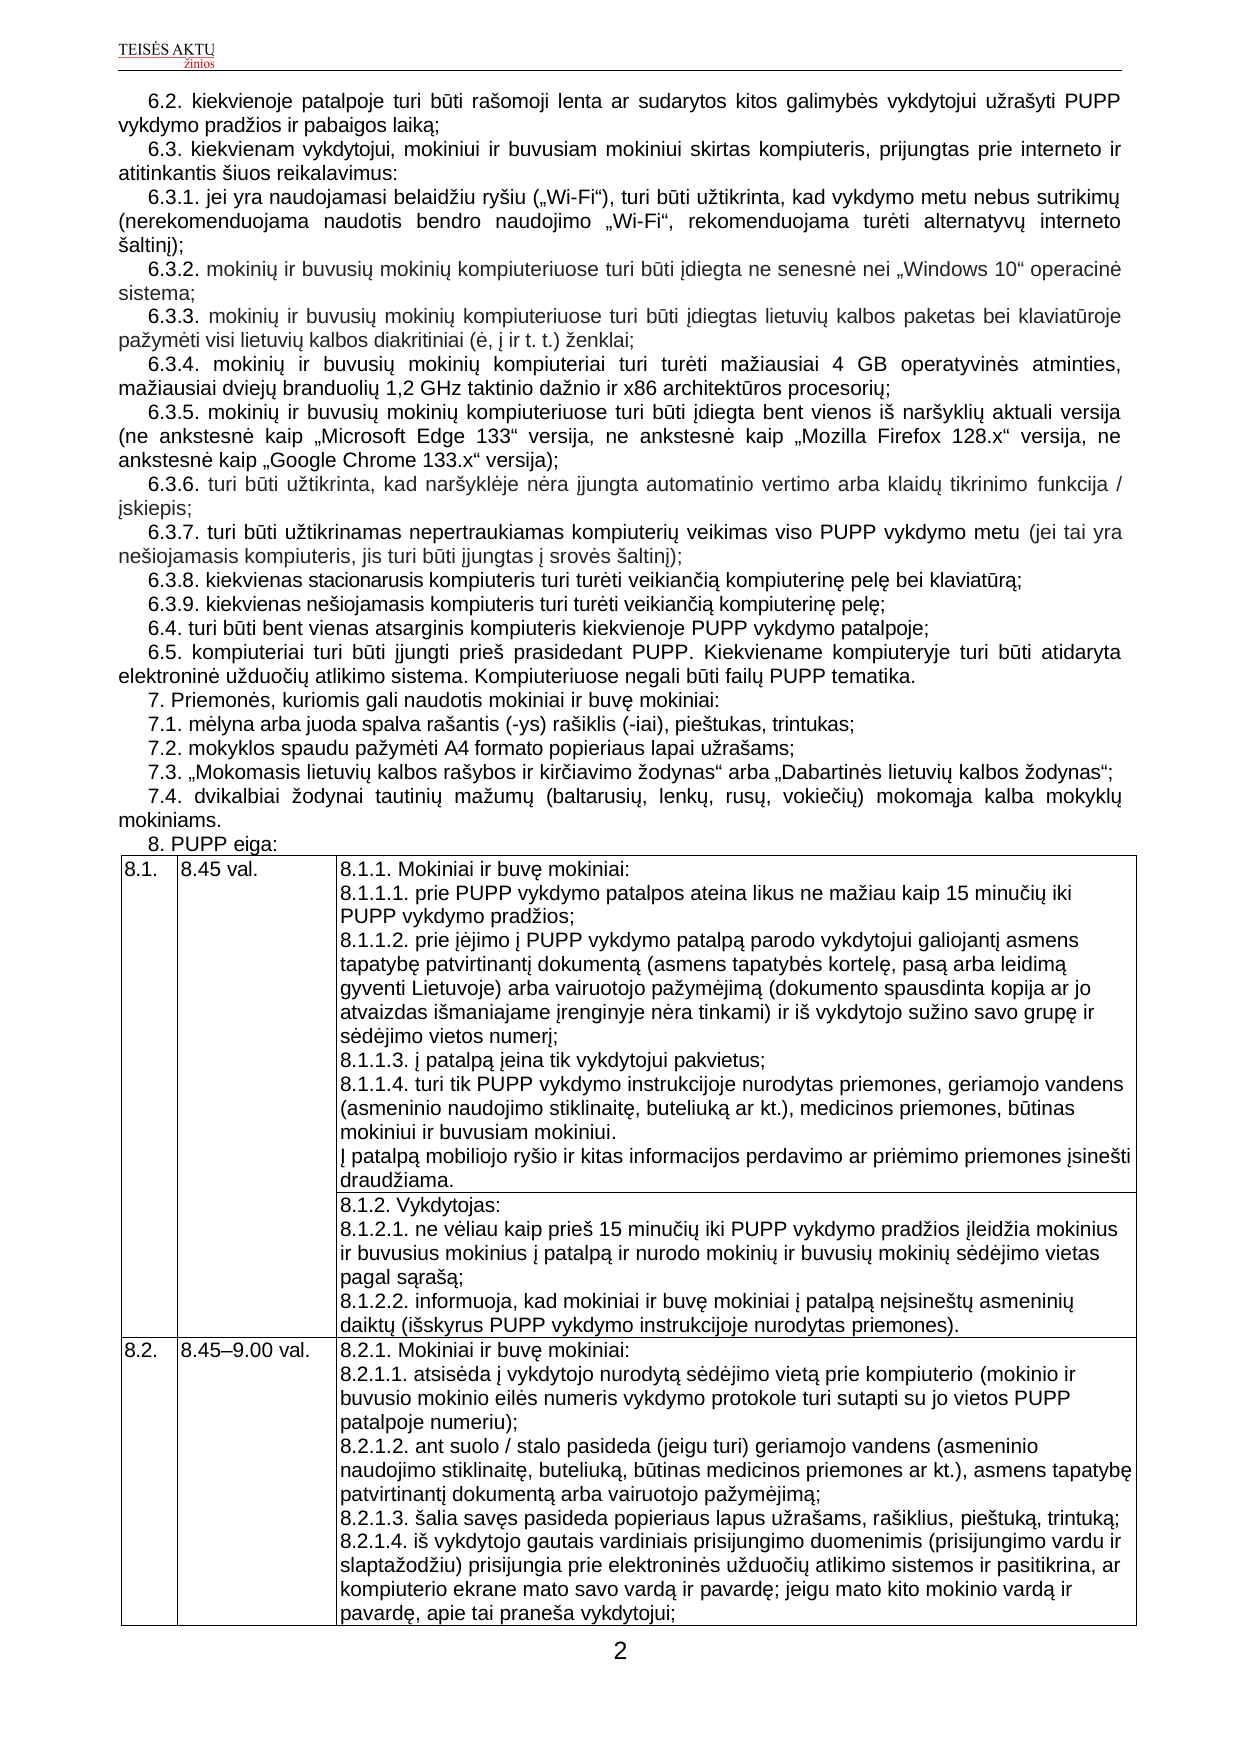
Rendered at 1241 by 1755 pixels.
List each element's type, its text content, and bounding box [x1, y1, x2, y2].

text 7.1. mėlyna arba juoda spalva rašantis (-ys) rašiklis (-iai), pieštukas, trintukas; [118, 712, 1122, 736]
table_cell 8.2. [122, 1338, 177, 1625]
text 6.3.1. jei yra naudojamasi belaidžiu ryšiu („Wi-Fi“), turi būti užtikrinta, kad vykdymo metu nebus sutrikimų (nerekomenduojama naudotis bendro naudojimo „Wi-Fi“, rekomenduojama turėti alternatyvų interneto šaltinį); [118, 184, 1122, 256]
text 6.3.3. mokinių ir buvusių mokinių kompiuteriuose turi būti įdiegtas lietuvių kalbos paketas bei klaviatūroje pažymėti visi lietuvių kalbos diakritiniai (ė, į ir t. t.) ženklai; [118, 304, 1122, 352]
text 6.3.7. turi būti užtikrinamas nepertraukiamas kompiuterių veikimas viso PUPP vykdymo metu (jei tai yra nešiojamasis kompiuteris, jis turi būti įjungtas į srovės šaltinį); [118, 520, 1122, 568]
text 6.2. kiekvienoje patalpoje turi būti rašomoji lenta ar sudarytos kitos galimybės vykdytojui užrašyti PUPP vykdymo pradžios ir pabaigos laiką; [118, 89, 1122, 137]
text 6.5. kompiuteriai turi būti įjungti prieš prasidedant PUPP. Kiekviename kompiuteryje turi būti atidaryta elektroninė užduočių atlikimo sistema. Kompiuteriuose negali būti failų PUPP tematika. [118, 640, 1122, 688]
text 6.4. turi būti bent vienas atsarginis kompiuteris kiekvienoje PUPP vykdymo patalpoje; [118, 616, 1122, 640]
text 8. PUPP eiga: [118, 831, 1122, 855]
table_cell 8.45–9.00 val. [178, 1338, 336, 1625]
text 6.3.8. kiekvienas stacionarusis kompiuteris turi turėti veikiančią kompiuterinę pelę bei klaviatūrą; [118, 568, 1122, 592]
table_header 8.1.1. Mokiniai ir buvę mokiniai: 8.1.1.1. prie PUPP vykdymo patalpos ateina likus ne mažiau kaip 15 minučių iki PUPP vykdymo pradžios; 8.1.1.2. prie įėjimo į PUPP vykdymo patalpą parodo vykdytojui galiojantį asmens tapatybę patvirtinantį dokumentą (asmens tapatybės kortelę, pasą arba leidimą gyventi Lietuvoje) arba vairuotojo pažymėjimą (dokumento spausdinta kopija ar jo atvaizdas išmaniajame įrenginyje nėra tinkami) ir iš vykdytojo sužino savo grupę ir sėdėjimo vietos numerį; 8.1.1.3. į patalpą įeina tik vykdytojui pakvietus; 8.1.1.4. turi tik PUPP vykdymo instrukcijoje nurodytas priemones, geriamojo vandens (asmeninio naudojimo stiklinaitę, buteliuką ar kt.), medicinos priemones, būtinas mokiniui ir buvusiam mokiniui. Į patalpą mobiliojo ryšio ir kitas informacijos perdavimo ar priėmimo priemones įsinešti draudžiama. [337, 856, 1136, 1192]
text 6.3. kiekvienam vykdytojui, mokiniui ir buvusiam mokiniui skirtas kompiuteris, prijungtas prie interneto ir atitinkantis šiuos reikalavimus: [118, 137, 1122, 184]
text 7.2. mokyklos spaudu pažymėti A4 formato popieriaus lapai užrašams; [118, 736, 1122, 759]
text 7. Priemonės, kuriomis gali naudotis mokiniai ir buvę mokiniai: [118, 688, 1122, 712]
table_cell 8.2.1. Mokiniai ir buvę mokiniai: 8.2.1.1. atsisėda į vykdytojo nurodytą sėdėjimo vietą prie kompiuterio (mokinio ir buvusio mokinio eilės numeris vykdymo protokole turi sutapti su jo vietos PUPP patalpoje numeriu); 8.2.1.2. ant suolo / stalo pasideda (jeigu turi) geriamojo vandens (asmeninio naudojimo stiklinaitę, buteliuką, būtinas medicinos priemones ar kt.), asmens tapatybę patvirtinantį dokumentą arba vairuotojo pažymėjimą; 8.2.1.3. šalia savęs pasideda popieriaus lapus užrašams, rašiklius, pieštuką, trintuką; 8.2.1.4. iš vykdytojo gautais vardiniais prisijungimo duomenimis (prisijungimo vardu ir slaptažodžiu) prisijungia prie elektroninės užduočių atlikimo sistemos ir pasitikrina, ar kompiuterio ekrane mato savo vardą ir pavardę; jeigu mato kito mokinio vardą ir pavardę, apie tai praneša vykdytojui; [337, 1338, 1136, 1625]
text 6.3.9. kiekvienas nešiojamasis kompiuteris turi turėti veikiančią kompiuterinę pelę; [118, 592, 1122, 616]
text 6.3.6. turi būti užtikrinta, kad naršyklėje nėra įjungta automatinio vertimo arba klaidų tikrinimo funkcija / įskiepis; [118, 472, 1122, 520]
text 7.4. dvikalbiai žodynai tautinių mažumų (baltarusių, lenkų, rusų, vokiečių) mokomąja kalba mokyklų mokiniams. [118, 783, 1122, 831]
text 7.3. „Mokomasis lietuvių kalbos rašybos ir kirčiavimo žodynas“ arba „Dabartinės lietuvių kalbos žodynas“; [118, 759, 1122, 783]
text 6.3.4. mokinių ir buvusių mokinių kompiuteriai turi turėti mažiausiai 4 GB operatyvinės atminties, mažiausiai dviejų branduolių 1,2 GHz taktinio dažnio ir x86 architektūros procesorių; [118, 352, 1122, 400]
table_header 8.1. [122, 856, 177, 1337]
table_header 8.45 val. [178, 856, 336, 1337]
table_cell 8.1.2. Vykdytojas: 8.1.2.1. ne vėliau kaip prieš 15 minučių iki PUPP vykdymo pradžios įleidžia mokinius ir buvusius mokinius į patalpą ir nurodo mokinių ir buvusių mokinių sėdėjimo vietas pagal sąrašą; 8.1.2.2. informuoja, kad mokiniai ir buvę mokiniai į patalpą neįsineštų asmeninių daiktų (išskyrus PUPP vykdymo instrukcijoje nurodytas priemones). [337, 1193, 1136, 1337]
text 6.3.2. mokinių ir buvusių mokinių kompiuteriuose turi būti įdiegta ne senesnė nei „Windows 10“ operacinė sistema; [118, 256, 1122, 304]
text 6.3.5. mokinių ir buvusių mokinių kompiuteriuose turi būti įdiegta bent vienos iš naršyklių aktuali versija (ne ankstesnė kaip „Microsoft Edge 133“ versija, ne ankstesnė kaip „Mozilla Firefox 128.x“ versija, ne ankstesnė kaip „Google Chrome 133.x“ versija); [118, 400, 1122, 472]
